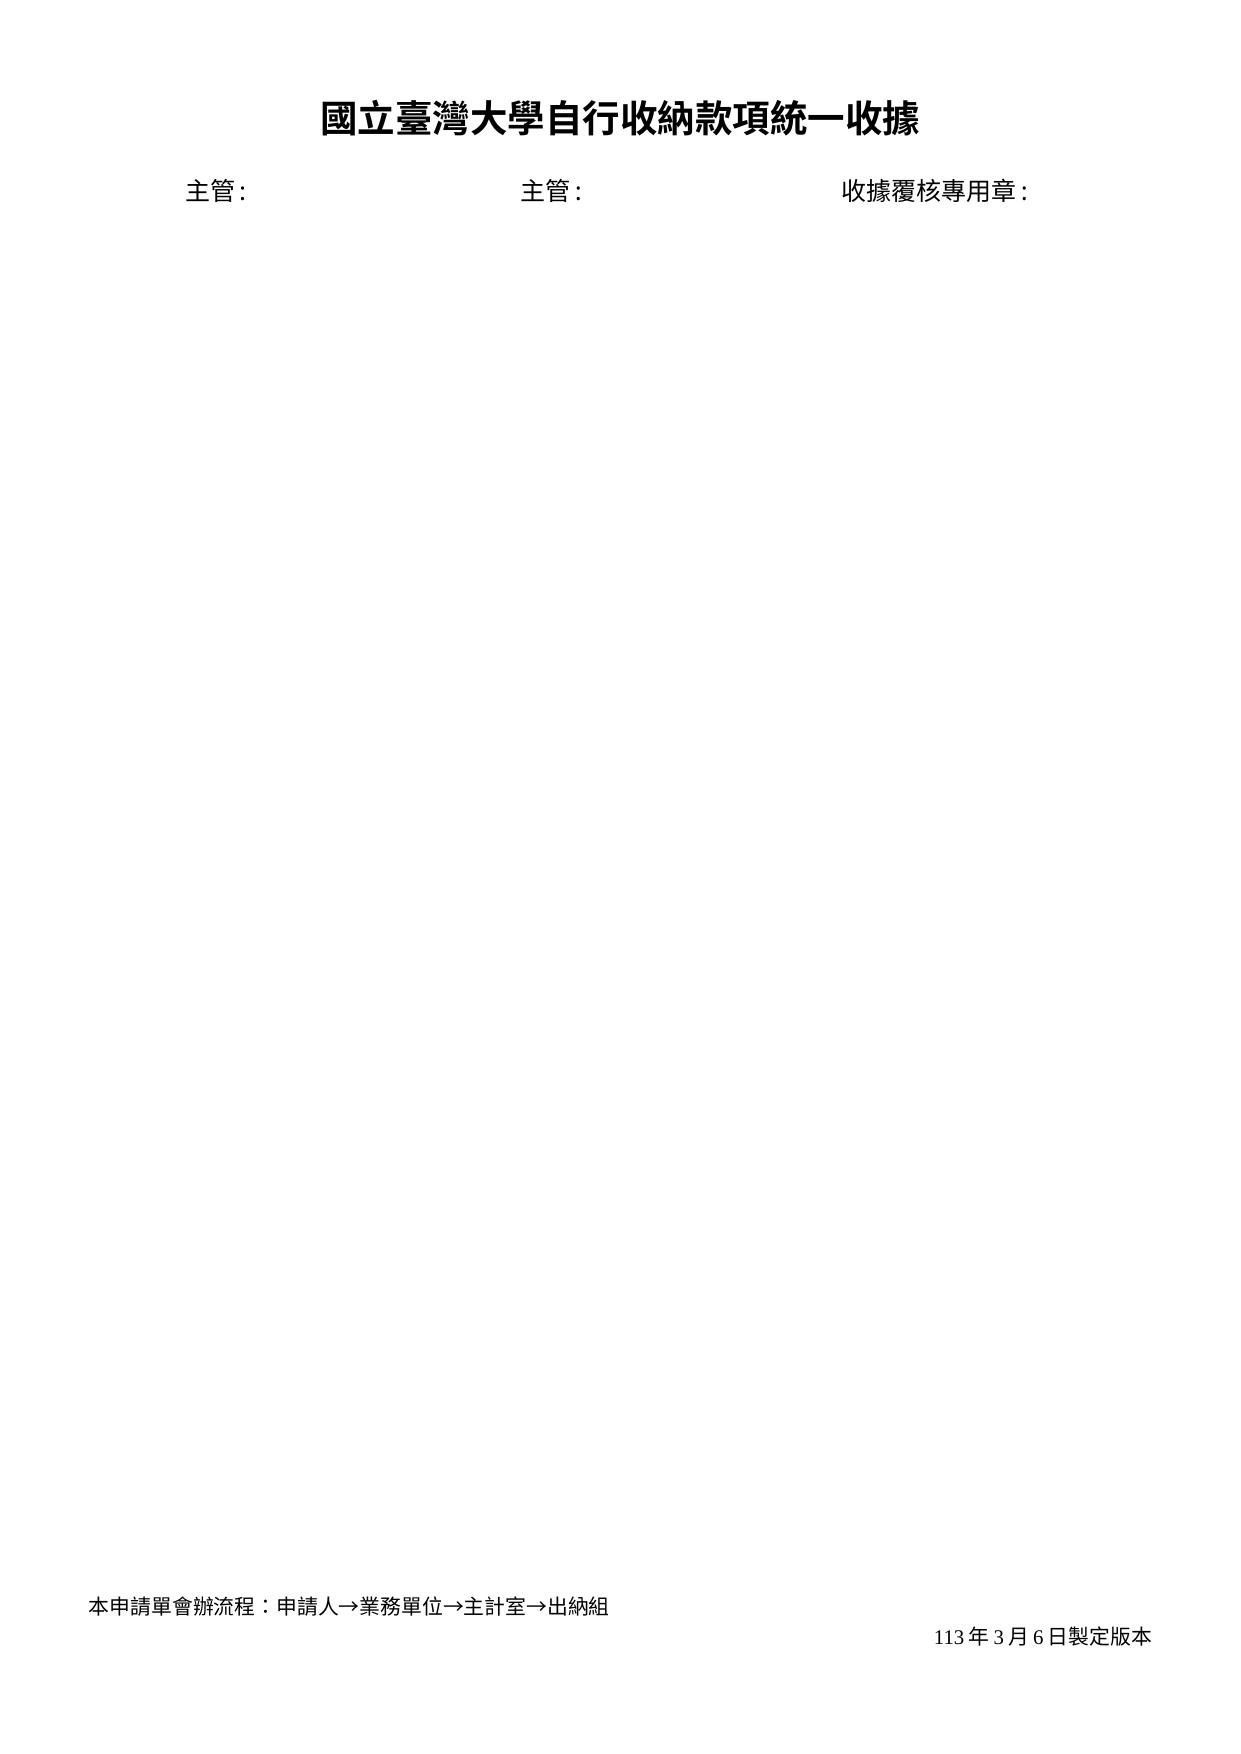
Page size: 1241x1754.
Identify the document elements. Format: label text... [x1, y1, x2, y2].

table_cell 主管: [509, 148, 830, 210]
table_cell 主管: [174, 148, 509, 210]
table_cell [509, 210, 830, 279]
table_cell [830, 210, 1152, 279]
table_cell 收據覆核專用章: [830, 148, 1152, 210]
table_cell [174, 210, 509, 279]
